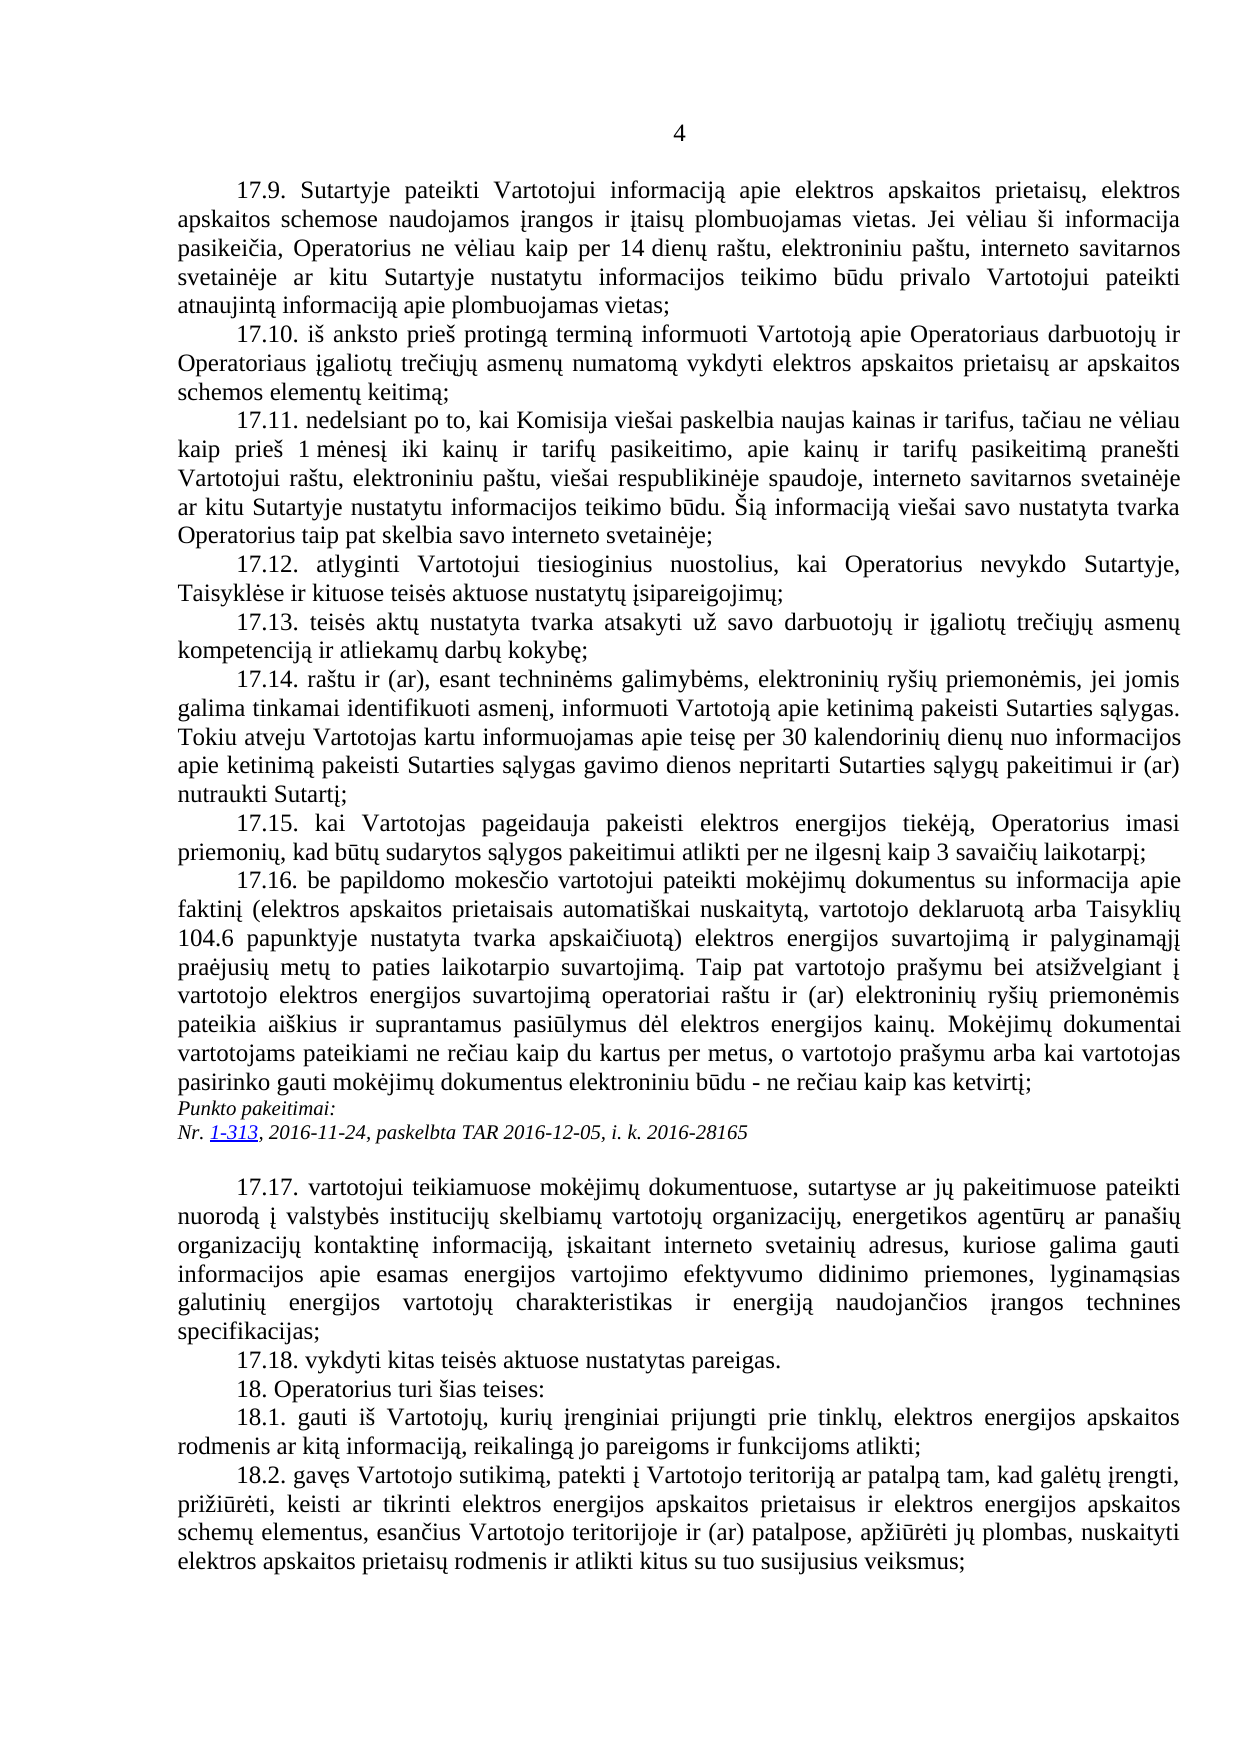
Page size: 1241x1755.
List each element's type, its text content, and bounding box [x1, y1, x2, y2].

text 17.11. nedelsiant po to, kai Komisija viešai paskelbia naujas kainas ir tarifus, tačiau ne vėliau kaip prieš 1 mėnesį iki kainų ir tarifų pasikeitimo, apie kainų ir tarifų pasikeitimą pranešti Vartotojui raštu, elektroniniu paštu, viešai respublikinėje spaudoje, interneto savitarnos svetainėje ar kitu Sutartyje nustatytu informacijos teikimo būdu. Šią informaciją viešai savo nustatyta tvarka Operatorius taip pat skelbia savo interneto svetainėje; [177, 406, 1181, 549]
text 18. Operatorius turi šias teises: [177, 1374, 1181, 1402]
text 17.10. iš anksto prieš protingą terminą informuoti Vartotoją apie Operatoriaus darbuotojų ir Operatoriaus įgaliotų trečiųjų asmenų numatomą vykdyti elektros apskaitos prietaisų ar apskaitos schemos elementų keitimą; [177, 319, 1181, 406]
text 17.12. atlyginti Vartotojui tiesioginius nuostolius, kai Operatorius nevykdo Sutartyje, Taisyklėse ir kituose teisės aktuose nustatytų įsipareigojimų; [177, 549, 1181, 607]
text 17.16. be papildomo mokesčio vartotojui pateikti mokėjimų dokumentus su informacija apie faktinį (elektros apskaitos prietaisais automatiškai nuskaitytą, vartotojo deklaruotą arba Taisyklių 104.6 papunktyje nustatyta tvarka apskaičiuotą) elektros energijos suvartojimą ir palyginamąjį praėjusių metų to paties laikotarpio suvartojimą. Taip pat vartotojo prašymu bei atsižvelgiant į vartotojo elektros energijos suvartojimą operatoriai raštu ir (ar) elektroninių ryšių priemonėmis pateikia aiškius ir suprantamus pasiūlymus dėl elektros energijos kainų. Mokėjimų dokumentai vartotojams pateikiami ne rečiau kaip du kartus per metus, o vartotojo prašymu arba kai vartotojas pasirinko gauti mokėjimų dokumentus elektroniniu būdu - ne rečiau kaip kas ketvirtį; [177, 866, 1181, 1096]
text 18.1. gauti iš Vartotojų, kurių įrenginiai prijungti prie tinklų, elektros energijos apskaitos rodmenis ar kitą informaciją, reikalingą jo pareigoms ir funkcijoms atlikti; [177, 1402, 1181, 1460]
text 17.13. teisės aktų nustatyta tvarka atsakyti už savo darbuotojų ir įgaliotų trečiųjų asmenų kompetenciją ir atliekamų darbų kokybę; [177, 607, 1181, 664]
text 17.15. kai Vartotojas pageidauja pakeisti elektros energijos tiekėją, Operatorius imasi priemonių, kad būtų sudarytos sąlygos pakeitimui atlikti per ne ilgesnį kaip 3 savaičių laikotarpį; [177, 808, 1181, 866]
text 17.9. Sutartyje pateikti Vartotojui informaciją apie elektros apskaitos prietaisų, elektros apskaitos schemose naudojamos įrangos ir įtaisų plombuojamas vietas. Jei vėliau ši informacija pasikeičia, Operatorius ne vėliau kaip per 14 dienų raštu, elektroniniu paštu, interneto savitarnos svetainėje ar kitu Sutartyje nustatytu informacijos teikimo būdu privalo Vartotojui pateikti atnaujintą informaciją apie plombuojamas vietas; [177, 176, 1181, 319]
text 17.14. raštu ir (ar), esant techninėms galimybėms, elektroninių ryšių priemonėmis, jei jomis galima tinkamai identifikuoti asmenį, informuoti Vartotoją apie ketinimą pakeisti Sutarties sąlygas. Tokiu atveju Vartotojas kartu informuojamas apie teisę per 30 kalendorinių dienų nuo informacijos apie ketinimą pakeisti Sutarties sąlygas gavimo dienos nepritarti Sutarties sąlygų pakeitimui ir (ar) nutraukti Sutartį; [177, 664, 1181, 808]
text Punkto pakeitimai: [177, 1096, 1181, 1120]
text 17.18. vykdyti kitas teisės aktuose nustatytas pareigas. [177, 1345, 1181, 1374]
text Nr. 1-313, 2016-11-24, paskelbta TAR 2016-12-05, i. k. 2016-28165 [177, 1120, 1181, 1144]
text 18.2. gavęs Vartotojo sutikimą, patekti į Vartotojo teritoriją ar patalpą tam, kad galėtų įrengti, prižiūrėti, keisti ar tikrinti elektros energijos apskaitos prietaisus ir elektros energijos apskaitos schemų elementus, esančius Vartotojo teritorijoje ir (ar) patalpose, apžiūrėti jų plombas, nuskaityti elektros apskaitos prietaisų rodmenis ir atlikti kitus su tuo susijusius veiksmus; [177, 1460, 1181, 1575]
text 17.17. vartotojui teikiamuose mokėjimų dokumentuose, sutartyse ar jų pakeitimuose pateikti nuorodą į valstybės institucijų skelbiamų vartotojų organizacijų, energetikos agentūrų ar panašių organizacijų kontaktinę informaciją, įskaitant interneto svetainių adresus, kuriose galima gauti informacijos apie esamas energijos vartojimo efektyvumo didinimo priemones, lyginamąsias galutinių energijos vartotojų charakteristikas ir energiją naudojančios įrangos technines specifikacijas; [177, 1172, 1181, 1345]
